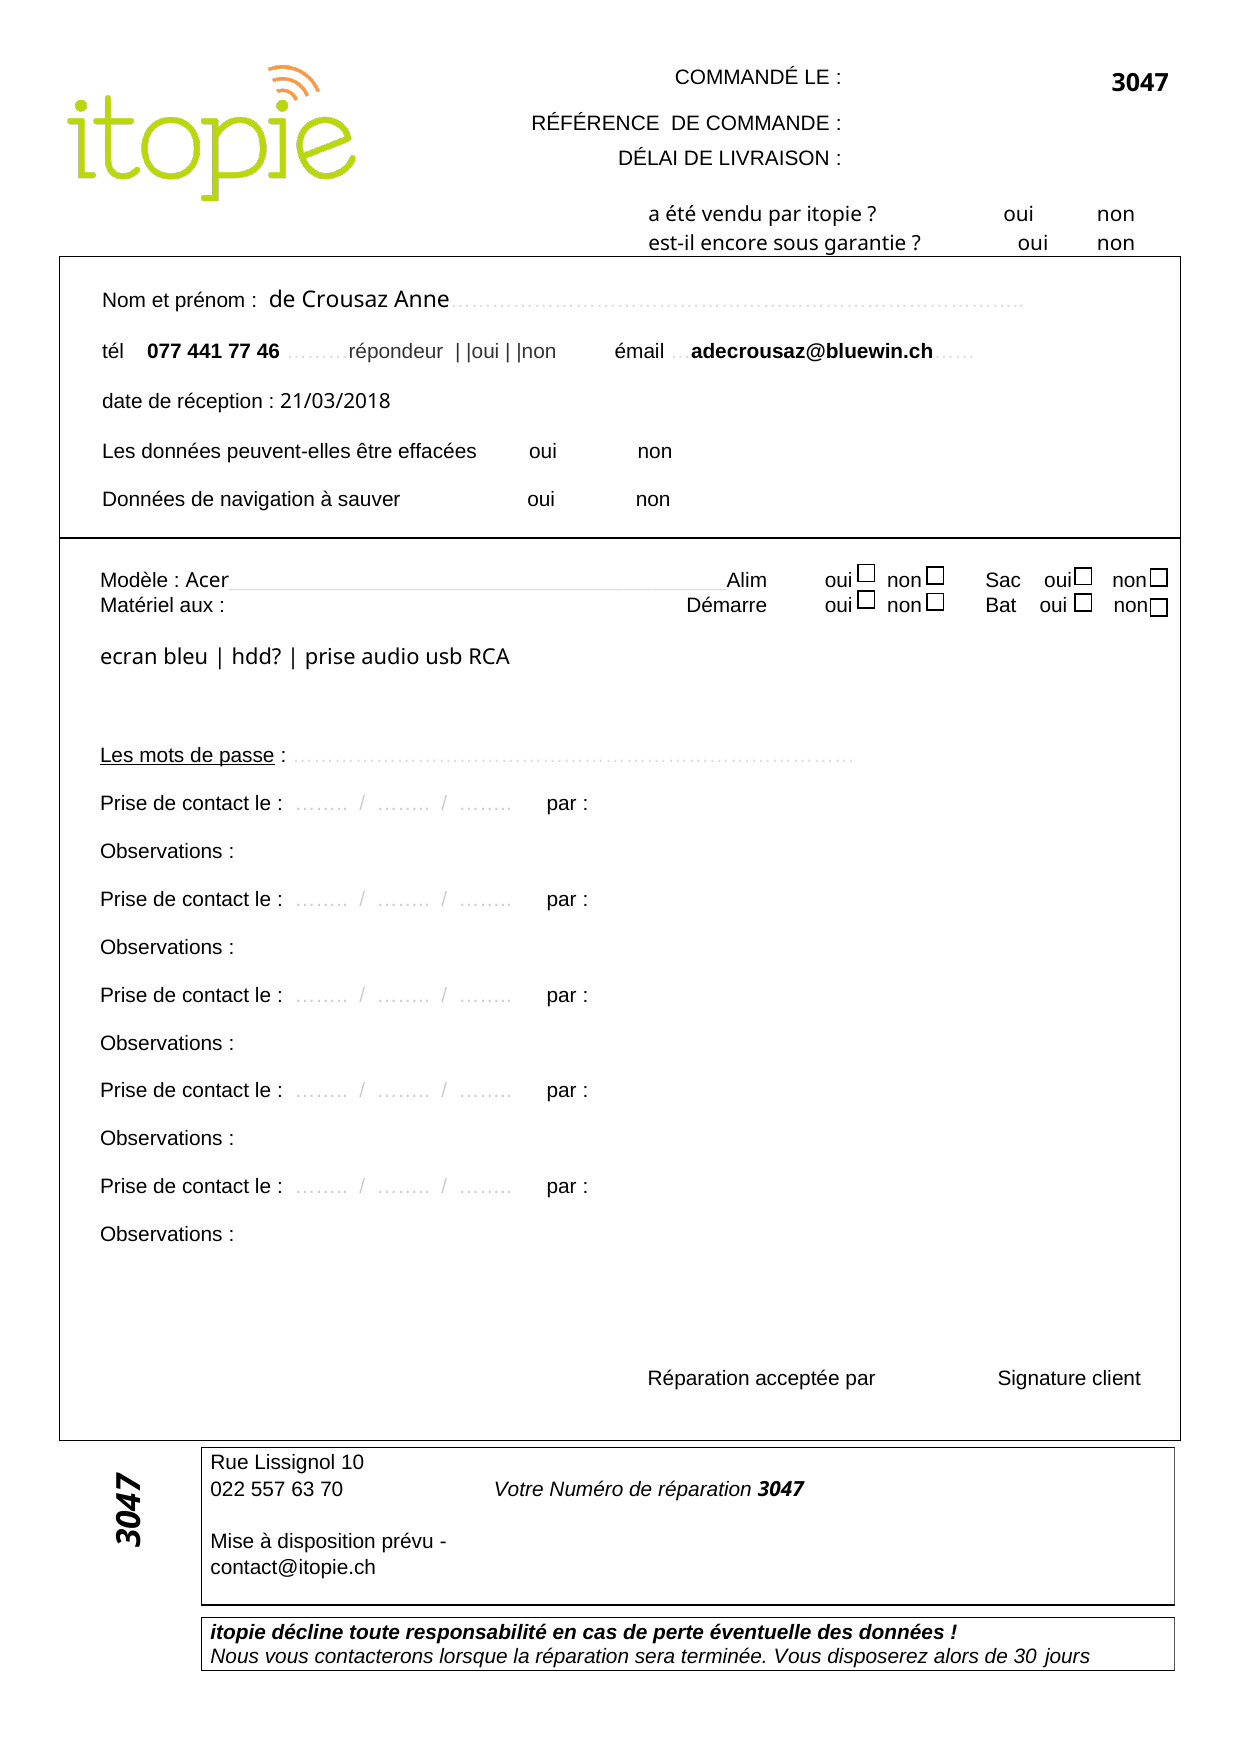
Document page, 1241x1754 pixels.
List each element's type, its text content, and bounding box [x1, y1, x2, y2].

text tél 077 441 77 46 ………répondeur | |oui | |non émail …adecrousaz@bluewin.ch…… [60, 335, 1180, 362]
table_cell [847, 140, 1180, 175]
text Modèle : Acer Alim oui non Sac oui non [60, 562, 856, 590]
text est-il encore sous garantie ? oui non [59, 228, 1181, 256]
text Modèle : Acer Alim oui non Sac oui non [879, 562, 925, 590]
text Les mots de passe : ……………………………………………………………………… [60, 740, 1180, 767]
text Données de navigation à sauver oui non [60, 484, 1180, 511]
text Prise de contact le : …….. / …….. / …….. par : [60, 979, 1180, 1006]
table_header COMMANDÉ LE : [490, 59, 847, 104]
text Les données peuvent-elles être effacées oui non [60, 436, 1180, 463]
text Prise de contact le : …….. / …….. / …….. par : [60, 1171, 1180, 1198]
table_header Rue Lissignol 10 022 557 63 70 Votre Numéro de réparation 3047 Mise à disposition prévu - contact@itopie.ch [195, 1441, 1180, 1611]
text Réparation acceptée par Signature client [60, 1363, 1180, 1390]
table_cell DÉLAI DE LIVRAISON : [490, 140, 847, 175]
text Nom et prénom : de Crousaz Anne……………………………………………………………………….. [60, 280, 1180, 314]
text date de réception : 21/03/2018 [60, 383, 1180, 415]
text Prise de contact le : …….. / …….. / …….. par : [60, 788, 1180, 815]
text Matériel aux : Démarre oui non Bat oui non [60, 590, 1180, 617]
text Prise de contact le : …….. / …….. / …….. par : [60, 883, 1180, 911]
table_cell [847, 105, 1180, 140]
table_header 3047 [847, 59, 1180, 104]
text Observations : [60, 931, 1180, 958]
text Observations : [60, 1219, 1180, 1246]
text ecran bleu | hdd? | prise audio usb RCA [60, 638, 1180, 671]
table_cell itopie décline toute responsabilité en cas de perte éventuelle des données ! Nous vous contacterons lorsque la réparation sera terminée. Vous disposerez alors de 30 jours [195, 1611, 1180, 1677]
text Observations : [60, 836, 1180, 863]
text Observations : [60, 1123, 1180, 1150]
text a été vendu par itopie ? oui non [59, 199, 1181, 228]
text Observations : [60, 1027, 1180, 1054]
table_cell RÉFÉRENCE DE COMMANDE : [490, 105, 847, 140]
text Prise de contact le : …….. / …….. / …….. par : [60, 1075, 1180, 1102]
text Modèle : Acer Alim oui non Sac oui non [948, 562, 1180, 590]
table_header 3047 [59, 1441, 195, 1677]
picture [67, 65, 356, 201]
